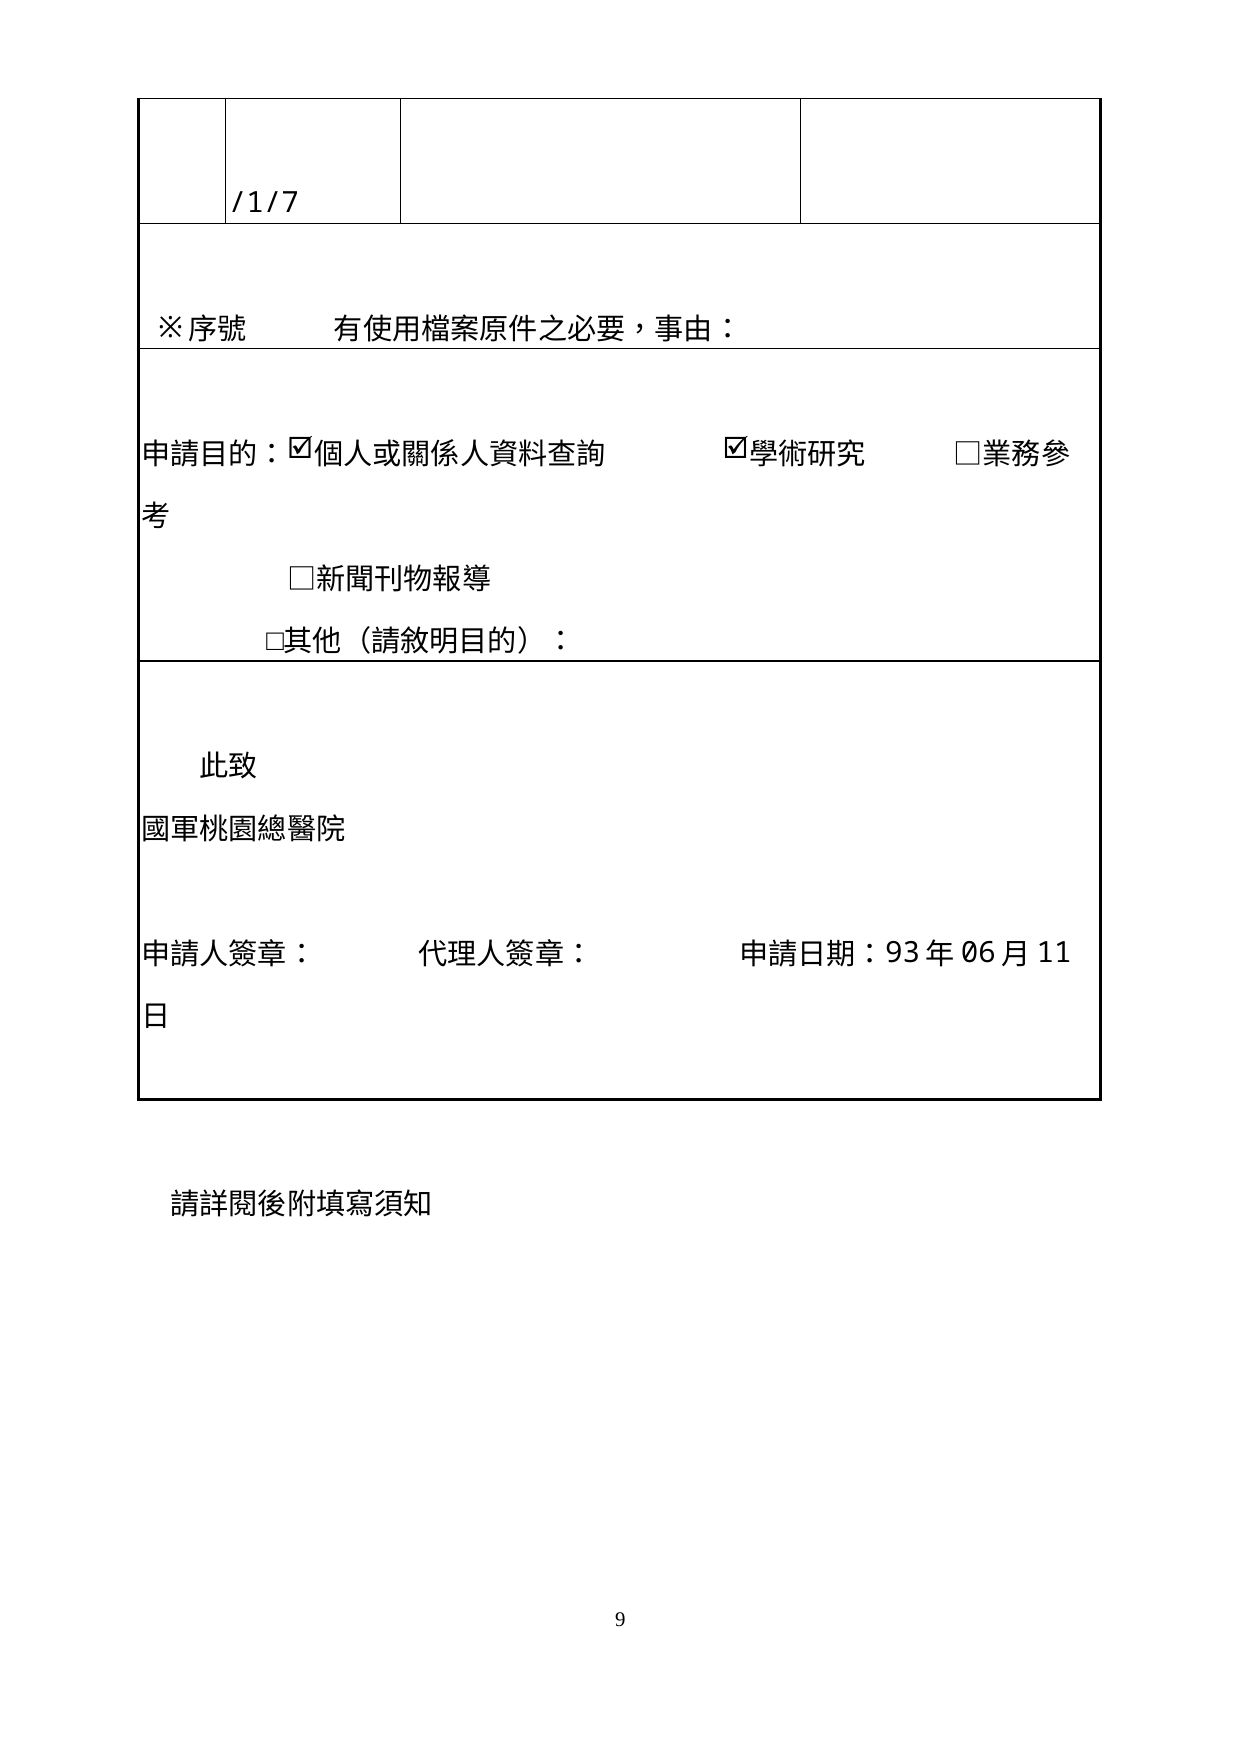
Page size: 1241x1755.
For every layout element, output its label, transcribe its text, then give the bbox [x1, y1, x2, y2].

table_cell 請詳閱後附填寫須知 [138, 1101, 1101, 1222]
table_cell 序號 有使用檔案原件之必要，事由： [140, 224, 1099, 347]
table_cell [801, 99, 1099, 222]
table_cell 申請目的：個人或關係人資料查詢 學術研究 □業務參考 □新聞刊物報導 □其他（請敘明目的）： [140, 349, 1099, 660]
table_cell 此致 國軍桃園總醫院 申請人簽章： 代理人簽章： 申請日期：93年06月11日 [140, 662, 1099, 1097]
table_cell /1/7 [226, 99, 400, 222]
table_cell [140, 99, 225, 222]
table_cell [401, 99, 800, 222]
